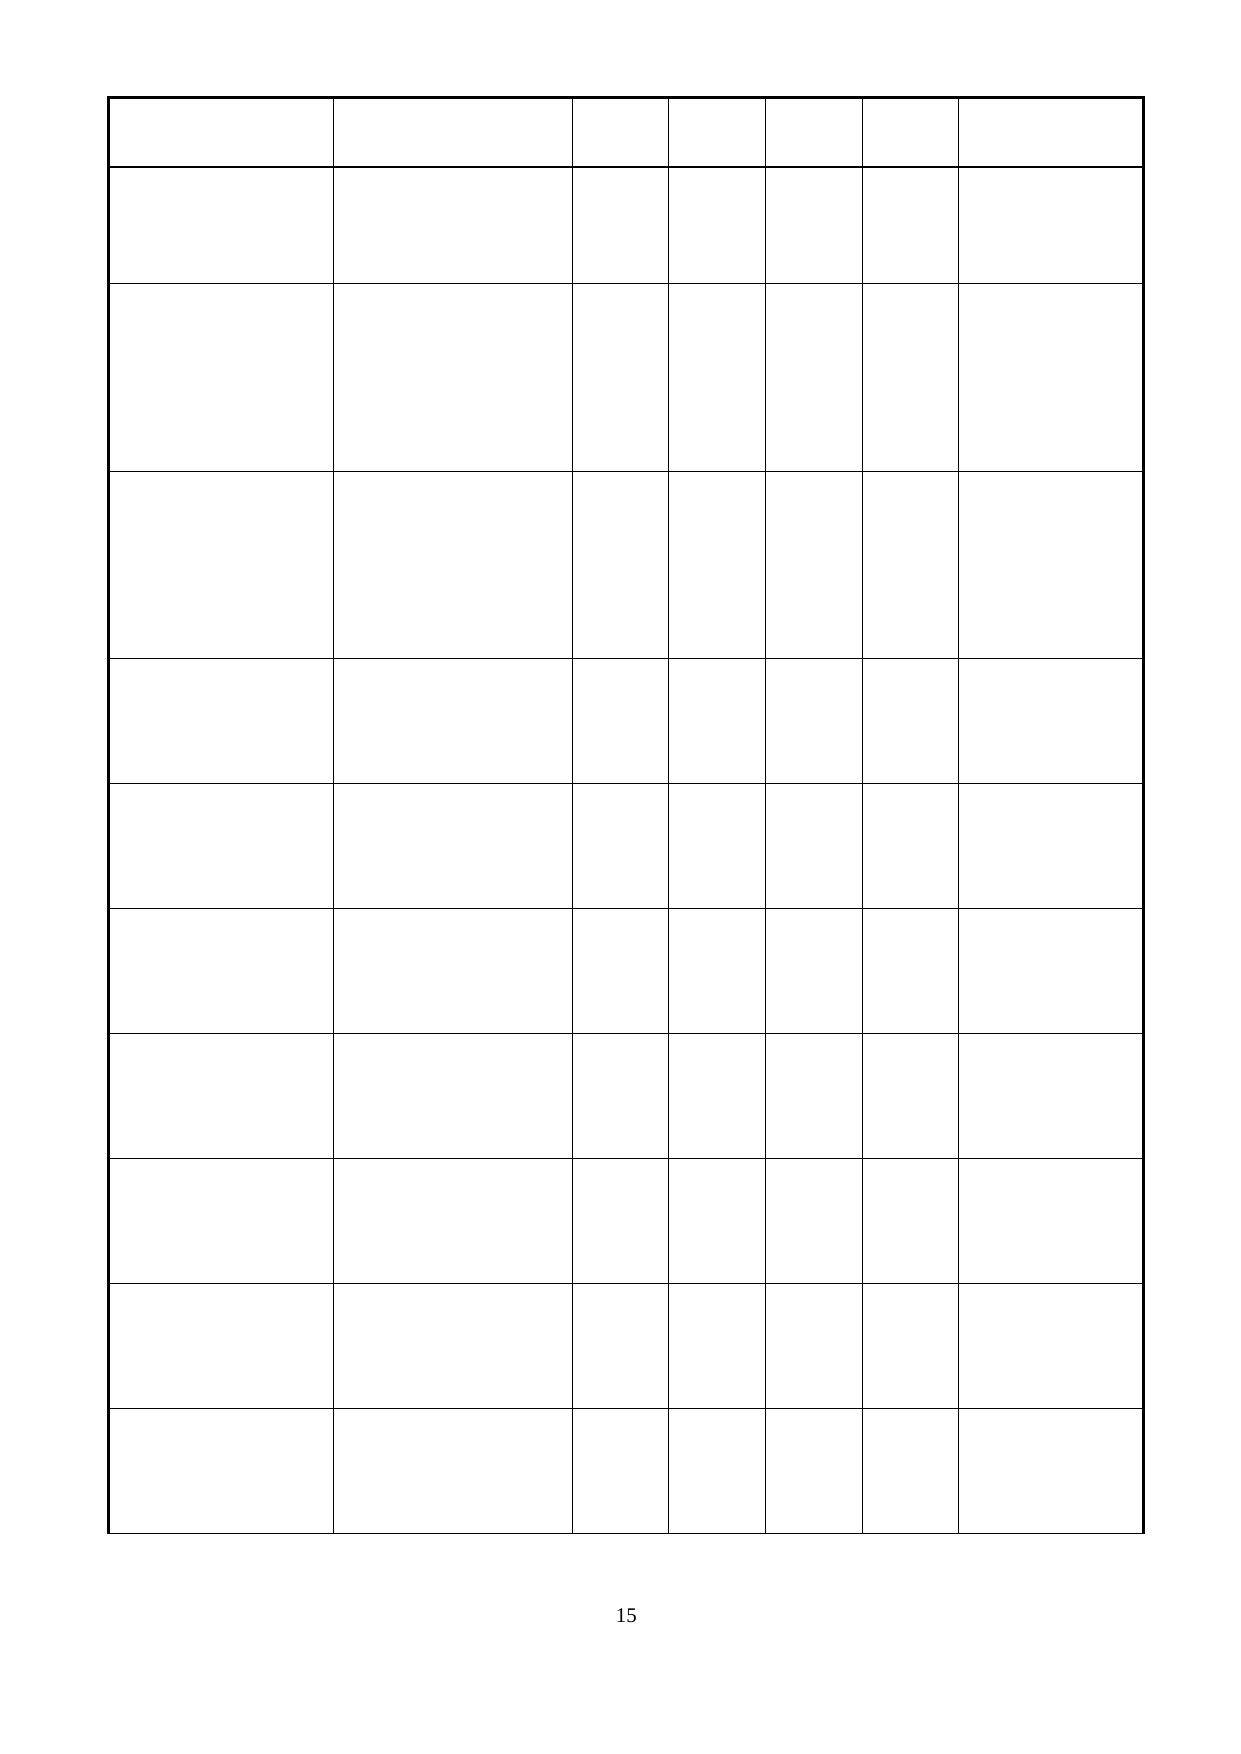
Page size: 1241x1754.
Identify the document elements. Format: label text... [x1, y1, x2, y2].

table_cell [669, 1034, 765, 1158]
table_cell [573, 1159, 668, 1283]
table_cell [959, 909, 1142, 1033]
table_cell [669, 472, 765, 658]
table_cell [573, 784, 668, 908]
table_cell [766, 659, 862, 783]
table_cell [334, 472, 572, 658]
table_cell [959, 784, 1142, 908]
table_cell [669, 909, 765, 1033]
table_cell [573, 1034, 668, 1158]
table_cell [863, 472, 958, 658]
table_header 單位 [573, 99, 668, 166]
table_cell [669, 1409, 765, 1533]
table_cell [766, 1159, 862, 1283]
table_cell [863, 1284, 958, 1408]
table_header 說明 [334, 99, 572, 166]
table_cell [959, 1034, 1142, 1158]
table_cell [334, 1034, 572, 1158]
table_cell [959, 1409, 1142, 1533]
table_cell [110, 659, 333, 783]
table_cell [573, 472, 668, 658]
table_header 備註 [959, 99, 1142, 166]
table_cell [334, 168, 572, 283]
table_cell [766, 1034, 862, 1158]
table_cell [766, 784, 862, 908]
table_cell [669, 168, 765, 283]
table_cell [573, 659, 668, 783]
table_cell [669, 659, 765, 783]
table_cell [334, 909, 572, 1033]
table_cell [334, 1284, 572, 1408]
table_cell [959, 168, 1142, 283]
table_cell [110, 909, 333, 1033]
table_cell [863, 1409, 958, 1533]
table_cell [110, 1034, 333, 1158]
table_cell [110, 1159, 333, 1283]
table_cell [110, 284, 333, 471]
table_cell [766, 284, 862, 471]
table_cell [863, 659, 958, 783]
table_cell [766, 472, 862, 658]
table_cell [110, 168, 333, 283]
table_cell [573, 168, 668, 283]
table_cell [863, 168, 958, 283]
table_cell [766, 1284, 862, 1408]
table_cell [766, 168, 862, 283]
table_cell [959, 659, 1142, 783]
table_cell [863, 909, 958, 1033]
table_cell [669, 1159, 765, 1283]
table_header 數量 [669, 99, 765, 166]
table_cell [863, 1034, 958, 1158]
table_cell [959, 472, 1142, 658]
table_cell [573, 284, 668, 471]
table_cell [573, 1409, 668, 1533]
table_cell [766, 1409, 862, 1533]
table_cell [334, 659, 572, 783]
table_cell [334, 784, 572, 908]
table_cell [110, 1409, 333, 1533]
table_cell [669, 284, 765, 471]
table_header 金額 [863, 99, 958, 166]
table_cell [863, 784, 958, 908]
table_cell [863, 284, 958, 471]
table_cell [863, 1159, 958, 1283]
table_cell [669, 1284, 765, 1408]
table_cell [669, 784, 765, 908]
table_cell [110, 472, 333, 658]
table_cell [573, 1284, 668, 1408]
table_cell [959, 1159, 1142, 1283]
table_cell [110, 1284, 333, 1408]
table_cell [573, 909, 668, 1033]
table_cell [959, 284, 1142, 471]
table_cell [334, 1409, 572, 1533]
table_cell [334, 284, 572, 471]
table_cell [334, 1159, 572, 1283]
table_cell [110, 784, 333, 908]
table_cell [959, 1284, 1142, 1408]
table_cell [766, 909, 862, 1033]
table_header 項 目 名 稱 [110, 99, 333, 166]
table_header 單價 [766, 99, 862, 166]
